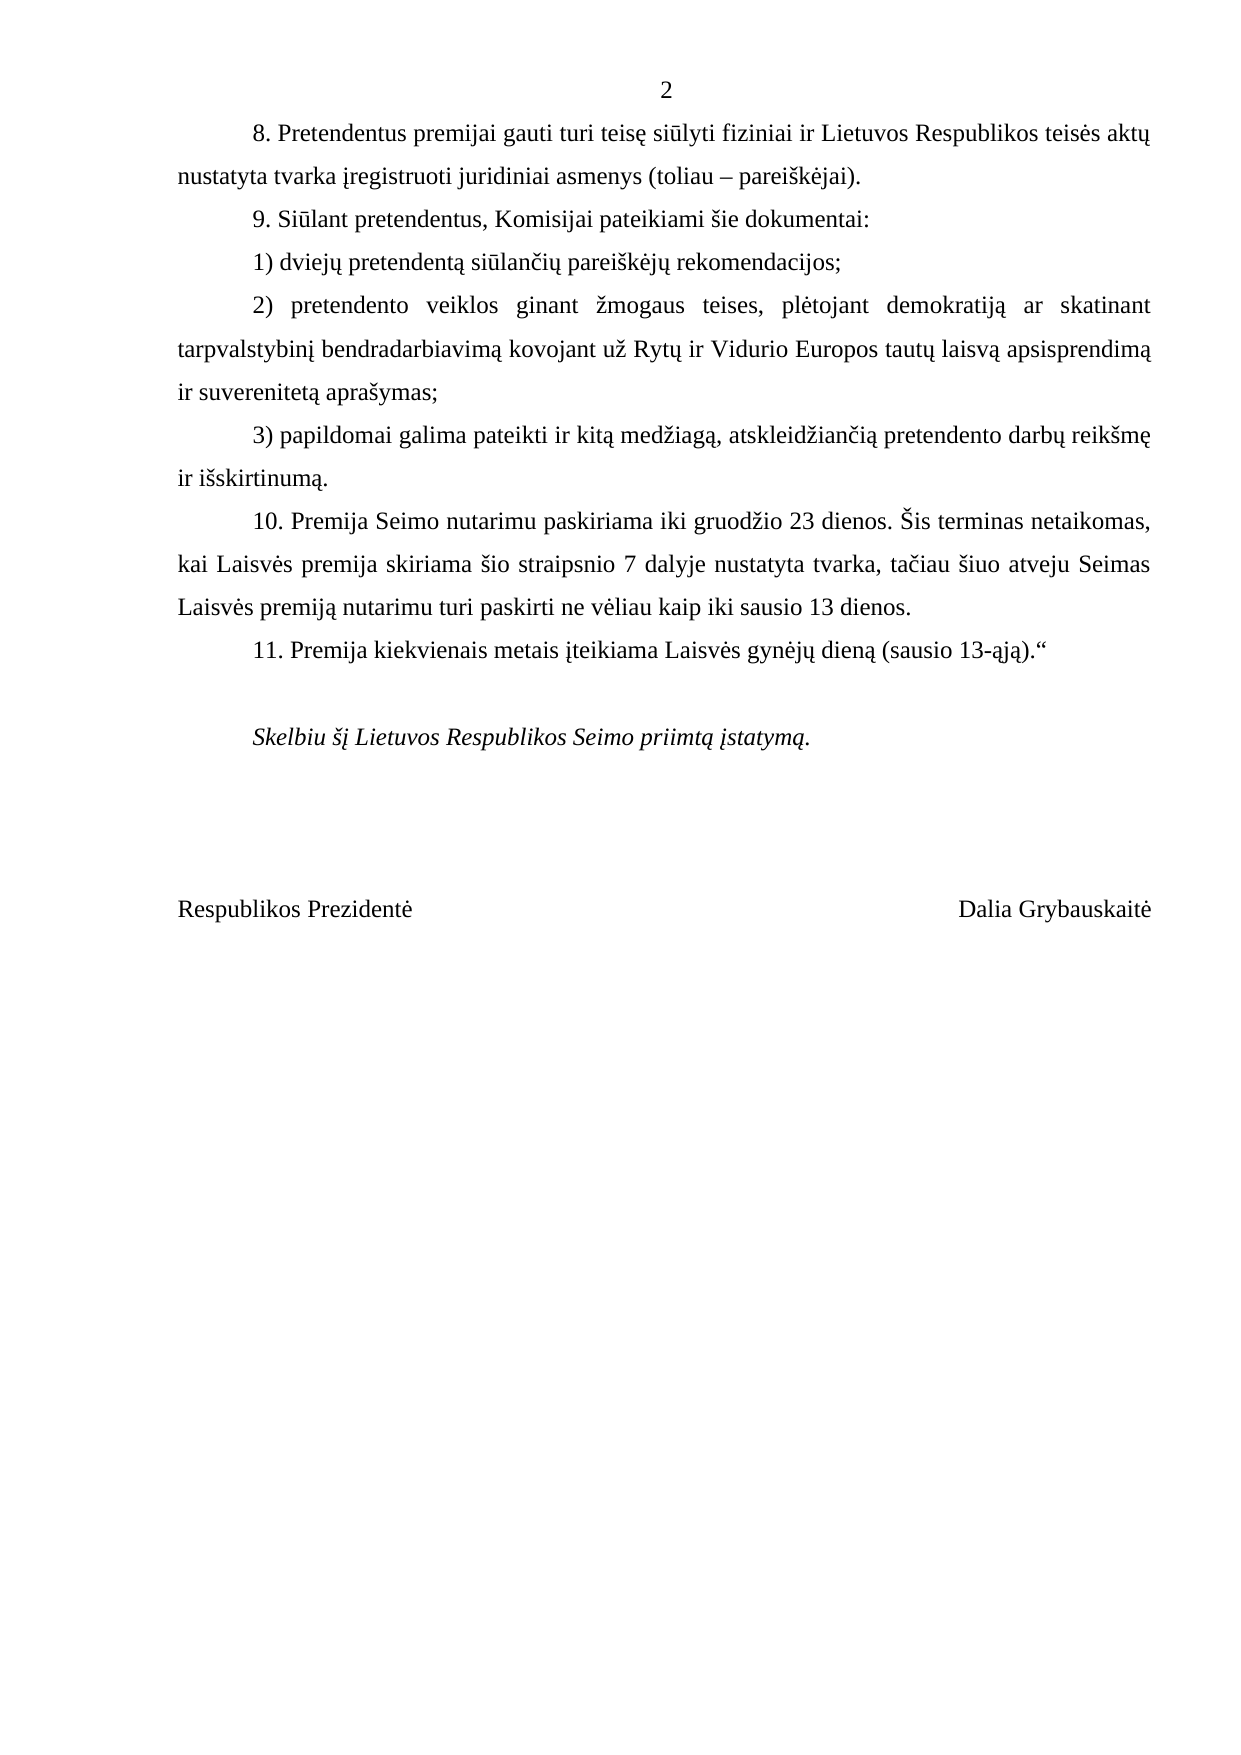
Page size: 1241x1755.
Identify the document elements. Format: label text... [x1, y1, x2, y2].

text 11. Premija kiekvienais metais įteikiama Laisvės gynėjų dieną (sausio 13-ąją).“ [177, 636, 1152, 664]
text 1) dviejų pretendentą siūlančių pareiškėjų rekomendacijos; [177, 247, 1152, 276]
text Respublikos Prezidentė Dalia Grybauskaitė [177, 894, 1152, 923]
text Skelbiu šį Lietuvos Respublikos Seimo priimtą įstatymą. [177, 722, 1152, 751]
text 3) papildomai galima pateikti ir kitą medžiagą, atskleidžiančią pretendento darbų reikšmę ir išskirtinumą. [177, 420, 1152, 492]
text 8. Pretendentus premijai gauti turi teisę siūlyti fiziniai ir Lietuvos Respublikos teisės aktų nustatyta tvarka įregistruoti juridiniai asmenys (toliau – pareiškėjai). [177, 118, 1152, 190]
text 9. Siūlant pretendentus, Komisijai pateikiami šie dokumentai: [177, 204, 1152, 233]
text 10. Premija Seimo nutarimu paskiriama iki gruodžio 23 dienos. Šis terminas netaikomas, kai Laisvės premija skiriama šio straipsnio 7 dalyje nustatyta tvarka, tačiau šiuo atveju Seimas Laisvės premiją nutarimu turi paskirti ne vėliau kaip iki sausio 13 dienos. [177, 506, 1152, 621]
text 2) pretendento veiklos ginant žmogaus teises, plėtojant demokratiją ar skatinant tarpvalstybinį bendradarbiavimą kovojant už Rytų ir Vidurio Europos tautų laisvą apsisprendimą ir suverenitetą aprašymas; [177, 291, 1152, 406]
